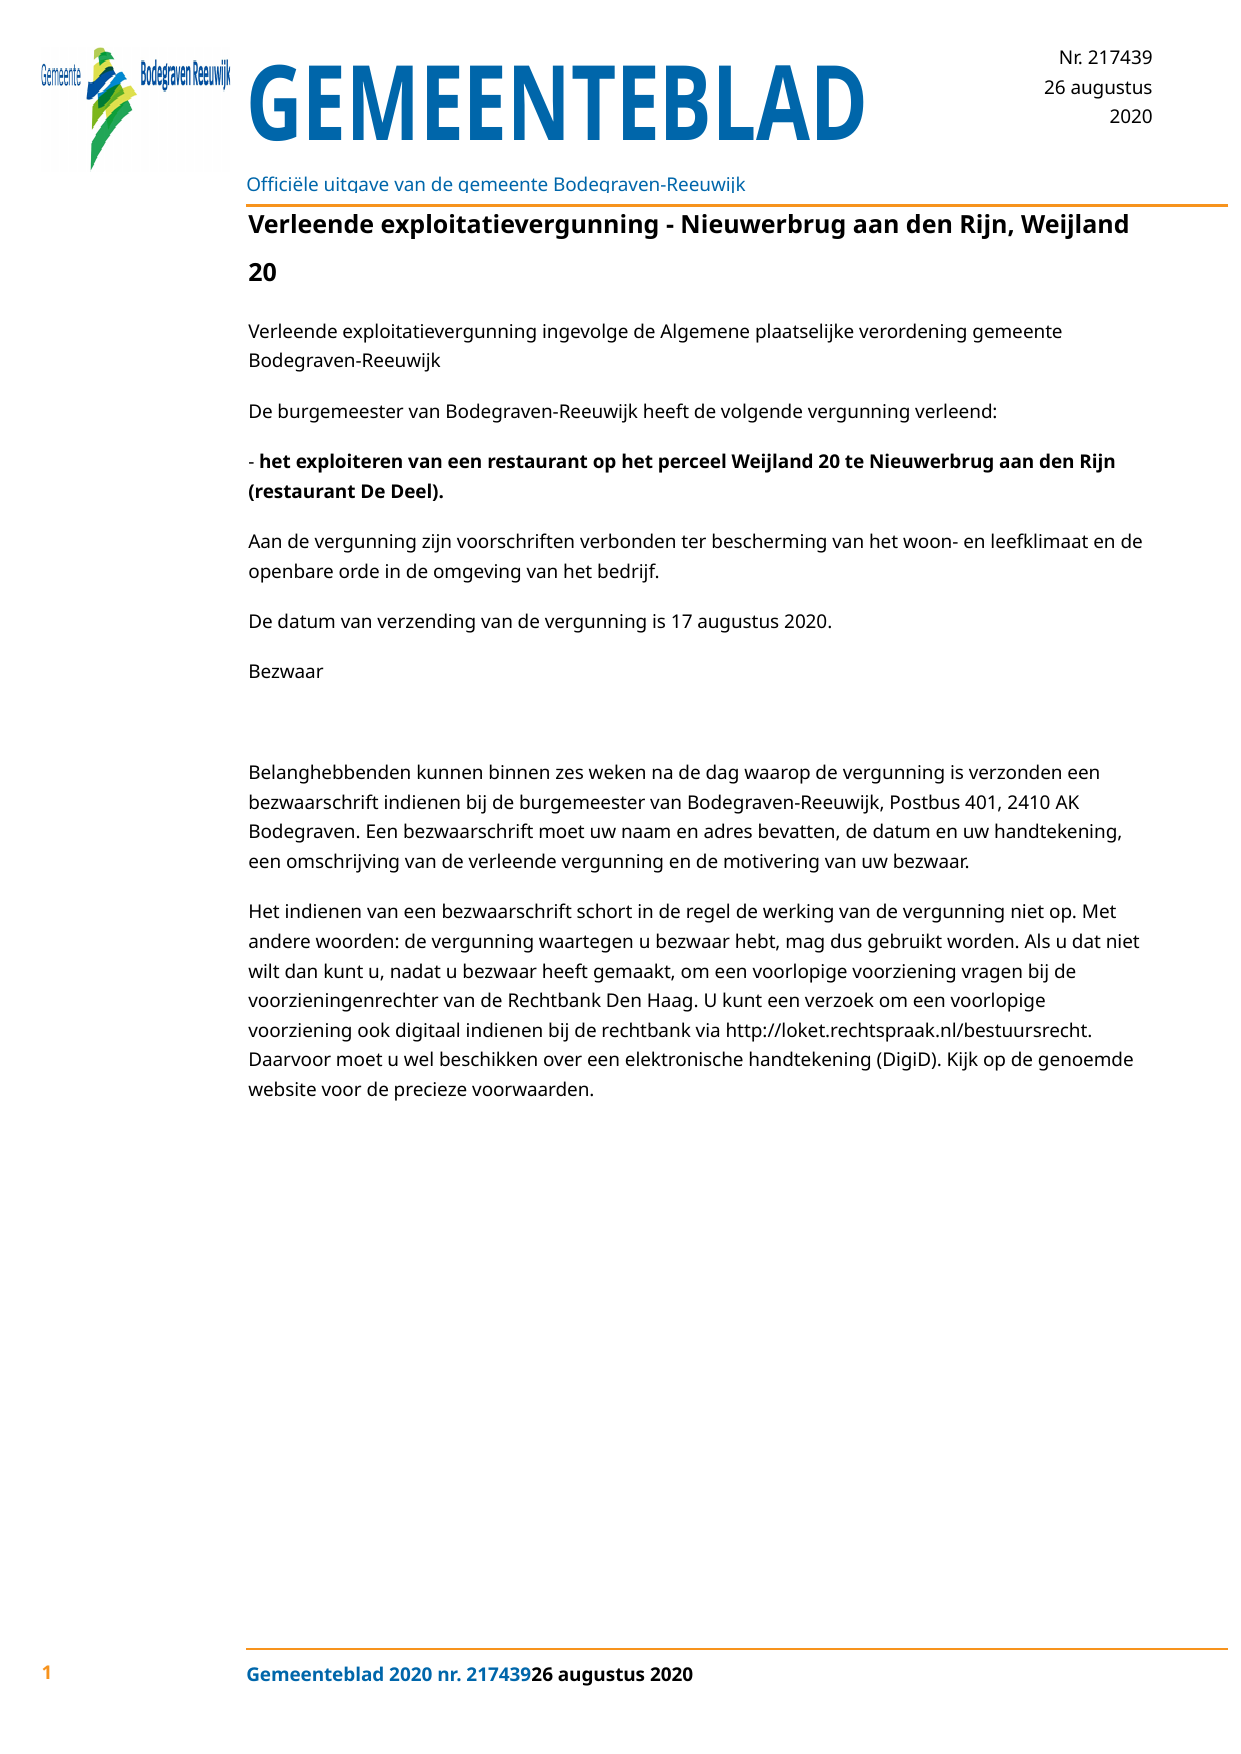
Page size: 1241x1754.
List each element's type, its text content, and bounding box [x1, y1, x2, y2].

text Verleende exploitatievergunning - Nieuwerbrug aan den Rijn, Weijland 20 [248, 207, 1152, 288]
text De burgemeester van Bodegraven-Reeuwijk heeft de volgende vergunning verleend: [248, 398, 1152, 424]
text Aan de vergunning zijn voorschriften verbonden ter bescherming van het woon- en leefklimaat en de openbare orde in de omgeving van het bedrijf. [248, 528, 1152, 584]
text Belanghebbenden kunnen binnen zes weken na de dag waarop de vergunning is verzonden een bezwaarschrift indienen bij de burgemeester van Bodegraven-Reeuwijk, Postbus 401, 2410 AK Bodegraven. Een bezwaarschrift moet uw naam en adres bevatten, de datum en uw handtekening, een omschrijving van de verleende vergunning en de motivering van uw bezwaar. [248, 759, 1152, 874]
text Verleende exploitatievergunning ingevolge de Algemene plaatselijke verordening gemeente Bodegraven-Reeuwijk [248, 318, 1152, 373]
text Het indienen van een bezwaarschrift schort in de regel de werking van de vergunning niet op. Met andere woorden: de vergunning waartegen u bezwaar hebt, mag dus gebruikt worden. Als u dat niet wilt dan kunt u, nadat u bezwaar heeft gemaakt, om een voorlopige voorziening vragen bij de voorzieningenrechter van de Rechtbank Den Haag. U kunt een verzoek om een voorlopige voorziening ook digitaal indienen bij de rechtbank via http://loket.rechtspraak.nl/bestuursrecht. Daarvoor moet u wel beschikken over een elektronische handtekening (DigiD). Kijk op de genoemde website voor de precieze voorwaarden. [248, 899, 1152, 1102]
text - het exploiteren van een restaurant op het perceel Weijland 20 te Nieuwerbrug aan den Rijn (restaurant De Deel). [248, 448, 1152, 504]
text De datum van verzending van de vergunning is 17 augustus 2020. [248, 608, 1152, 634]
picture [41, 47, 231, 172]
text Bezwaar [248, 659, 1152, 684]
